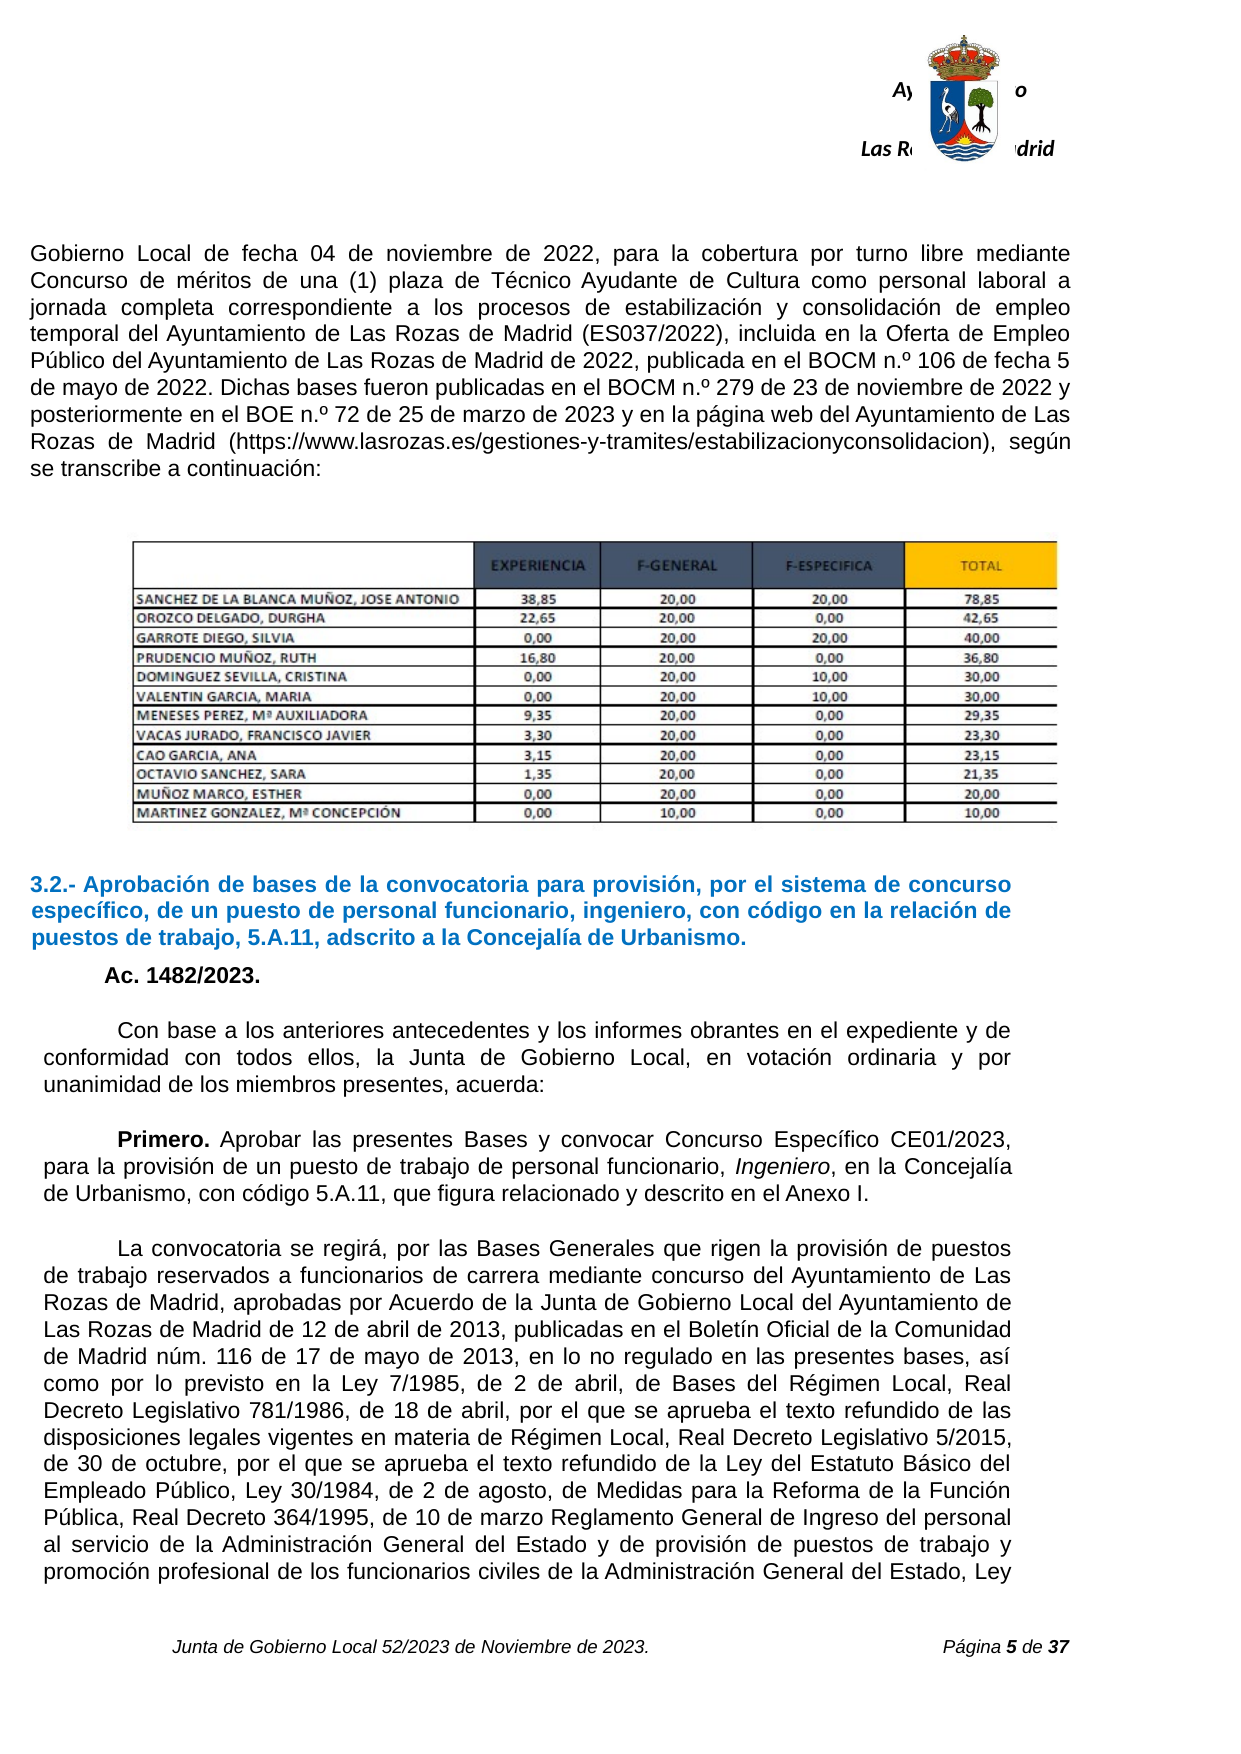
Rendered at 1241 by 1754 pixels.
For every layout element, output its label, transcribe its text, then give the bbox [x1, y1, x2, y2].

text Con base a los anteriores antecedentes y los informes obrantes en el expediente y de conformidad con todos ellos, la Junta de Gobierno Local, en votación ordinaria y por unanimidad de los miembros presentes, acuerda: [43, 1017, 1012, 1097]
text La convocatoria se regirá, por las Bases Generales que rigen la provisión de puestos de trabajo reservados a funcionarios de carrera mediante concurso del Ayuntamiento de Las Rozas de Madrid, aprobadas por Acuerdo de la Junta de Gobierno Local del Ayuntamiento de Las Rozas de Madrid de 12 de abril de 2013, publicadas en el Boletín Oficial de la Comunidad de Madrid núm. 116 de 17 de mayo de 2013, en lo no regulado en las presentes bases, así como por lo previsto en la Ley 7/1985, de 2 de abril, de Bases del Régimen Local, Real Decreto Legislativo 781/1986, de 18 de abril, por el que se aprueba el texto refundido de las disposiciones legales vigentes en materia de Régimen Local, Real Decreto Legislativo 5/2015, de 30 de octubre, por el que se aprueba el texto refundido de la Ley del Estatuto Básico del Empleado Público, Ley 30/1984, de 2 de agosto, de Medidas para la Reforma de la Función Pública, Real Decreto 364/1995, de 10 de marzo Reglamento General de Ingreso del personal al servicio de la Administración General del Estado y de provisión de puestos de trabajo y promoción profesional de los funcionarios civiles de la Administración General del Estado, Ley [43, 1235, 1012, 1584]
text 3.2.- Aprobación de bases de la convocatoria para provisión, por el sistema de concurso específico, de un puesto de personal funcionario, ingeniero, con código en la relación de puestos de trabajo, 5.A.11, adscrito a la Concejalía de Urbanismo. [30, 871, 1013, 950]
text Gobierno Local de fecha 04 de noviembre de 2022, para la cobertura por turno libre mediante Concurso de méritos de una (1) plaza de Técnico Ayudante de Cultura como personal laboral a jornada completa correspondiente a los procesos de estabilización y consolidación de empleo temporal del Ayuntamiento de Las Rozas de Madrid (ES037/2022), incluida en la Oferta de Empleo Público del Ayuntamiento de Las Rozas de Madrid de 2022, publicada en el BOCM n.º 106 de fecha 5 de mayo de 2022. Dichas bases fueron publicadas en el BOCM n.º 279 de 23 de noviembre de 2022 y posteriormente en el BOE n.º 72 de 25 de marzo de 2023 y en la página web del Ayuntamiento de Las Rozas de Madrid (https://www.lasrozas.es/gestiones-y-tramites/estabilizacionyconsolidacion), según se transcribe a continuación: [30, 240, 1072, 481]
text Ac. 1482/2023. [30, 962, 1012, 988]
text Primero. Aprobar las presentes Bases y convocar Concurso Específico CE01/2023, para la provisión de un puesto de trabajo de personal funcionario, Ingeniero, en la Concejalía de Urbanismo, con código 5.A.11, que figura relacionado y descrito en el Anexo I. [43, 1126, 1012, 1206]
